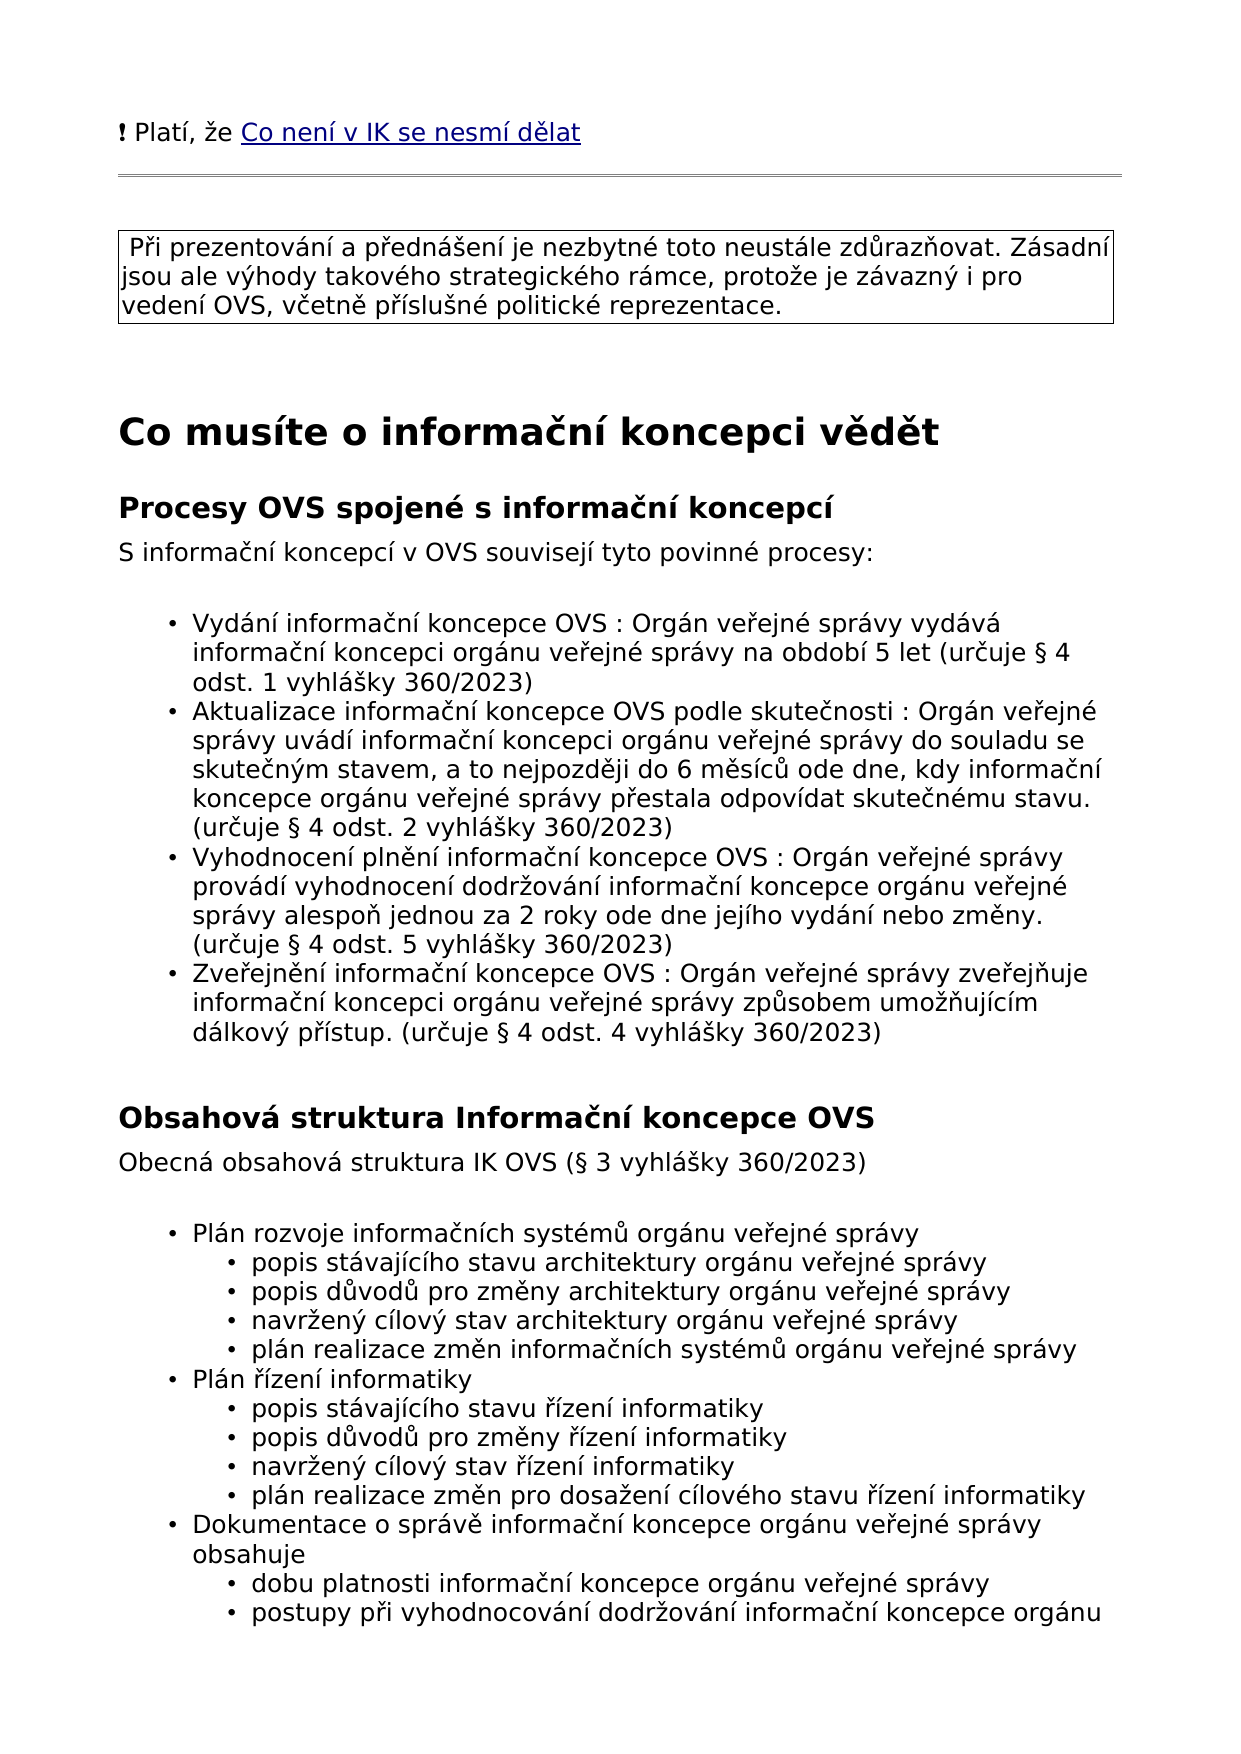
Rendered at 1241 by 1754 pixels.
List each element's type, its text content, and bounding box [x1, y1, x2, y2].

list plán realizace změn pro dosažení cílového stavu řízení informatiky [236, 1482, 1122, 1511]
list popis stávajícího stavu řízení informatiky [236, 1394, 1122, 1423]
list navržený cílový stav architektury orgánu veřejné správy [236, 1307, 1122, 1336]
text Obecná obsahová struktura IK OVS (§ 3 vyhlášky 360/2023) [118, 1148, 1122, 1177]
list Plán řízení informatiky [177, 1365, 1122, 1394]
list Zveřejnění informační koncepce OVS : Orgán veřejné správy zveřejňuje informační koncepci orgánu veřejné správy způsobem umožňujícím dálkový přístup. (určuje § 4 odst. 4 vyhlášky 360/2023) [177, 959, 1122, 1047]
subtitle Obsahová struktura Informační koncepce OVS [118, 1101, 1122, 1135]
text S informační koncepcí v OVS souvisejí tyto povinné procesy: [118, 538, 1122, 567]
list postupy při vyhodnocování dodržování informační koncepce orgánu [236, 1598, 1122, 1627]
list popis důvodů pro změny řízení informatiky [236, 1423, 1122, 1452]
list popis důvodů pro změny architektury orgánu veřejné správy [236, 1277, 1122, 1307]
list popis stávajícího stavu architektury orgánu veřejné správy [236, 1248, 1122, 1277]
text ❗ Platí, že Co není v IK se nesmí dělat [118, 118, 1122, 147]
subtitle Procesy OVS spojené s informační koncepcí [118, 492, 1122, 526]
subtitle Co musíte o informační koncepci vědět [118, 411, 1122, 454]
list plán realizace změn informačních systémů orgánu veřejné správy [236, 1336, 1122, 1365]
list navržený cílový stav řízení informatiky [236, 1452, 1122, 1482]
list Vydání informační koncepce OVS : Orgán veřejné správy vydává informační koncepci orgánu veřejné správy na období 5 let (určuje § 4 odst. 1 vyhlášky 360/2023) [177, 609, 1122, 697]
list Plán rozvoje informačních systémů orgánu veřejné správy [177, 1219, 1122, 1248]
list Dokumentace o správě informační koncepce orgánu veřejné správy obsahuje [177, 1511, 1122, 1569]
table_header 🗣️ Při prezentování a přednášení je nezbytné toto neustále zdůrazňovat. Zásadní jsou ale výhody takového strategického rámce, protože je závazný i pro vedení OVS, včetně příslušné politické reprezentace. [119, 231, 1113, 323]
list Aktualizace informační koncepce OVS podle skutečnosti : Orgán veřejné správy uvádí informační koncepci orgánu veřejné správy do souladu se skutečným stavem, a to nejpozději do 6 měsíců ode dne, kdy informační koncepce orgánu veřejné správy přestala odpovídat skutečnému stavu. (určuje § 4 odst. 2 vyhlášky 360/2023) [177, 697, 1122, 843]
list dobu platnosti informační koncepce orgánu veřejné správy [236, 1569, 1122, 1598]
list Vyhodnocení plnění informační koncepce OVS : Orgán veřejné správy provádí vyhodnocení dodržování informační koncepce orgánu veřejné správy alespoň jednou za 2 roky ode dne jejího vydání nebo změny. (určuje § 4 odst. 5 vyhlášky 360/2023) [177, 843, 1122, 959]
